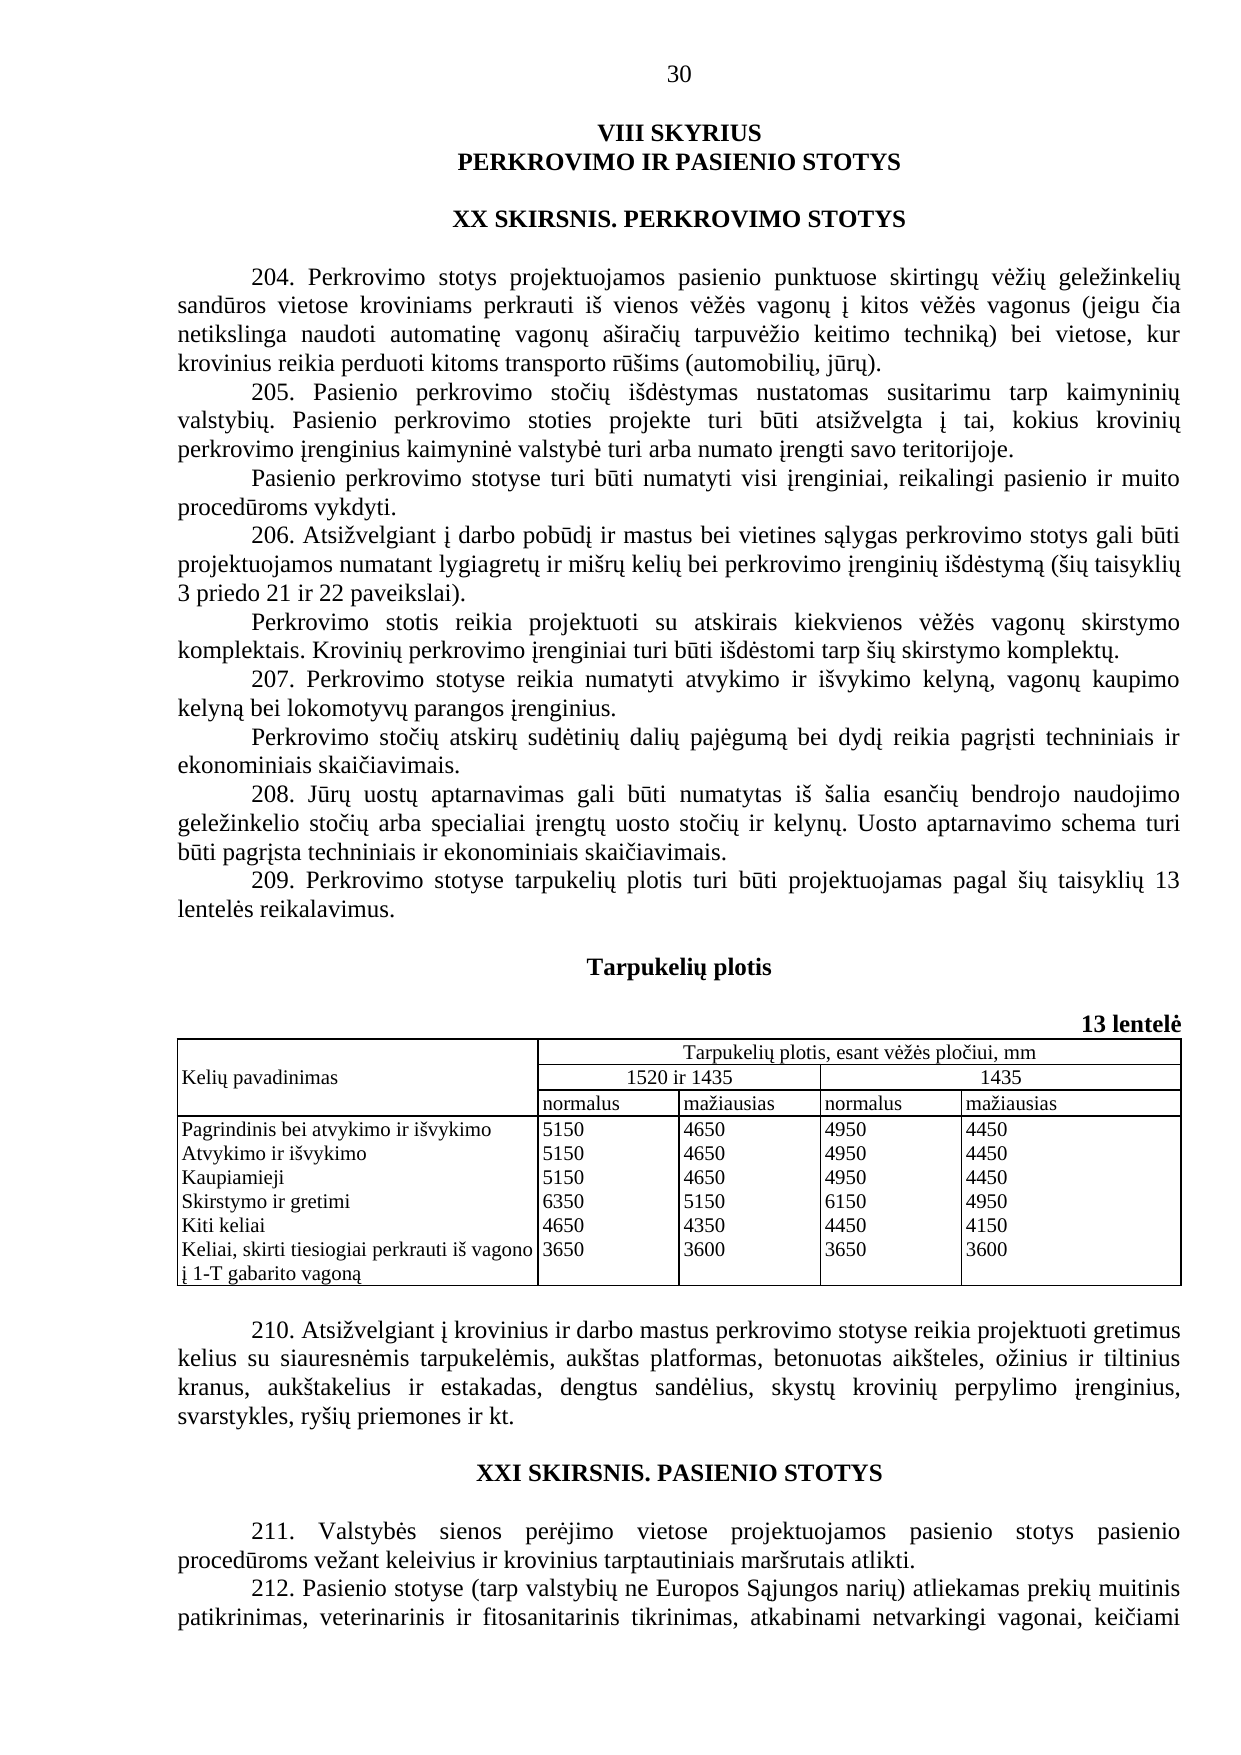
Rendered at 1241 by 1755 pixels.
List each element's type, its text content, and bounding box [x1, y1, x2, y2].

text XX SKIRSNIS. PERKROVIMO STOTYS [177, 204, 1181, 233]
text 205. Pasienio perkrovimo stočių išdėstymas nustatomas susitarimu tarp kaimyninių valstybių. Pasienio perkrovimo stoties projekte turi būti atsižvelgta į tai, kokius krovinių perkrovimo įrenginius kaimyninė valstybė turi arba numato įrengti savo teritorijoje. [177, 377, 1181, 463]
text Perkrovimo stočių atskirų sudėtinių dalių pajėgumą bei dydį reikia pagrįsti techniniais ir ekonominiais skaičiavimais. [177, 722, 1181, 779]
text 210. Atsižvelgiant į krovinius ir darbo mastus perkrovimo stotyse reikia projektuoti gretimus kelius su siauresnėmis tarpukelėmis, aukštas platformas, betonuotas aikšteles, ožinius ir tiltinius kranus, aukštakelius ir estakadas, dengtus sandėlius, skystų krovinių perpylimo įrenginius, svarstykles, ryšių priemones ir kt. [177, 1315, 1181, 1430]
table_cell 4950 [962, 1189, 966, 1213]
table_cell 4450 [962, 1165, 966, 1189]
text 206. Atsižvelgiant į darbo pobūdį ir mastus bei vietines sąlygas perkrovimo stotys gali būti projektuojamos numatant lygiagretų ir mišrų kelių bei perkrovimo įrenginių išdėstymą (šių taisyklių 3 priedo 21 ir 22 paveikslai). [177, 521, 1181, 607]
table_cell 4950 [957, 1141, 961, 1165]
table_cell 4650 [816, 1117, 820, 1141]
text 13 lentelė [177, 1009, 1181, 1038]
text PERKROVIMO IR PASIENIO STOTYS [177, 147, 1181, 176]
text 211. Valstybės sienos perėjimo vietose projektuojamos pasienio stotys pasienio procedūroms vežant keleivius ir krovinius tarptautiniais maršrutais atlikti. [177, 1516, 1181, 1573]
table_cell 3600 [962, 1237, 1180, 1285]
table_cell 3600 [680, 1237, 820, 1285]
table_cell 4450 [957, 1213, 961, 1237]
text 204. Perkrovimo stotys projektuojamos pasienio punktuose skirtingų vėžių geležinkelių sandūros vietose kroviniams perkrauti iš vienos vėžės vagonų į kitos vėžės vagonus (jeigu čia netikslinga naudoti automatinę vagonų aširačių tarpuvėžio keitimo techniką) bei vietose, kur krovinius reikia perduoti kitoms transporto rūšims (automobilių, jūrų). [177, 262, 1181, 377]
text Pasienio perkrovimo stotyse turi būti numatyti visi įrenginiai, reikalingi pasienio ir muito procedūroms vykdyti. [177, 463, 1181, 521]
table_cell 4450 [962, 1117, 966, 1141]
text 207. Perkrovimo stotyse reikia numatyti atvykimo ir išvykimo kelyną, vagonų kaupimo kelyną bei lokomotyvų parangos įrenginius. [177, 664, 1181, 722]
table_cell 3650 [539, 1237, 678, 1285]
table_cell 4650 [816, 1141, 820, 1165]
table_cell 3650 [821, 1237, 961, 1285]
text 209. Perkrovimo stotyse tarpukelių plotis turi būti projektuojamas pagal šių taisyklių 13 lentelės reikalavimus. [177, 866, 1181, 923]
table_cell 6150 [957, 1189, 961, 1213]
text VIII SKYRIUS [177, 118, 1181, 147]
table_header Kelių pavadinimas [178, 1040, 537, 1115]
text 212. Pasienio stotyse (tarp valstybių ne Europos Sąjungos narių) atliekamas prekių muitinis patikrinimas, veterinarinis ir fitosanitarinis tikrinimas, atkabinami netvarkingi vagonai, keičiami [177, 1573, 1181, 1631]
table_cell 4350 [816, 1213, 820, 1237]
table_cell 5150 [816, 1189, 820, 1213]
table_cell 4650 [816, 1165, 820, 1189]
text Perkrovimo stotis reikia projektuoti su atskirais kiekvienos vėžės vagonų skirstymo komplektais. Krovinių perkrovimo įrenginiai turi būti išdėstomi tarp šių skirstymo komplektų. [177, 607, 1181, 664]
table_cell 4450 [962, 1141, 966, 1165]
table_cell 4950 [957, 1165, 961, 1189]
text XXI SKIRSNIS. PASIENIO STOTYS [177, 1458, 1181, 1487]
table_cell 4150 [962, 1213, 966, 1237]
table_cell 4950 [957, 1117, 961, 1141]
text Tarpukelių plotis [177, 952, 1181, 981]
text 208. Jūrų uostų aptarnavimas gali būti numatytas iš šalia esančių bendrojo naudojimo geležinkelio stočių arba specialiai įrengtų uosto stočių ir kelynų. Uosto aptarnavimo schema turi būti pagrįsta techniniais ir ekonominiais skaičiavimais. [177, 779, 1181, 866]
